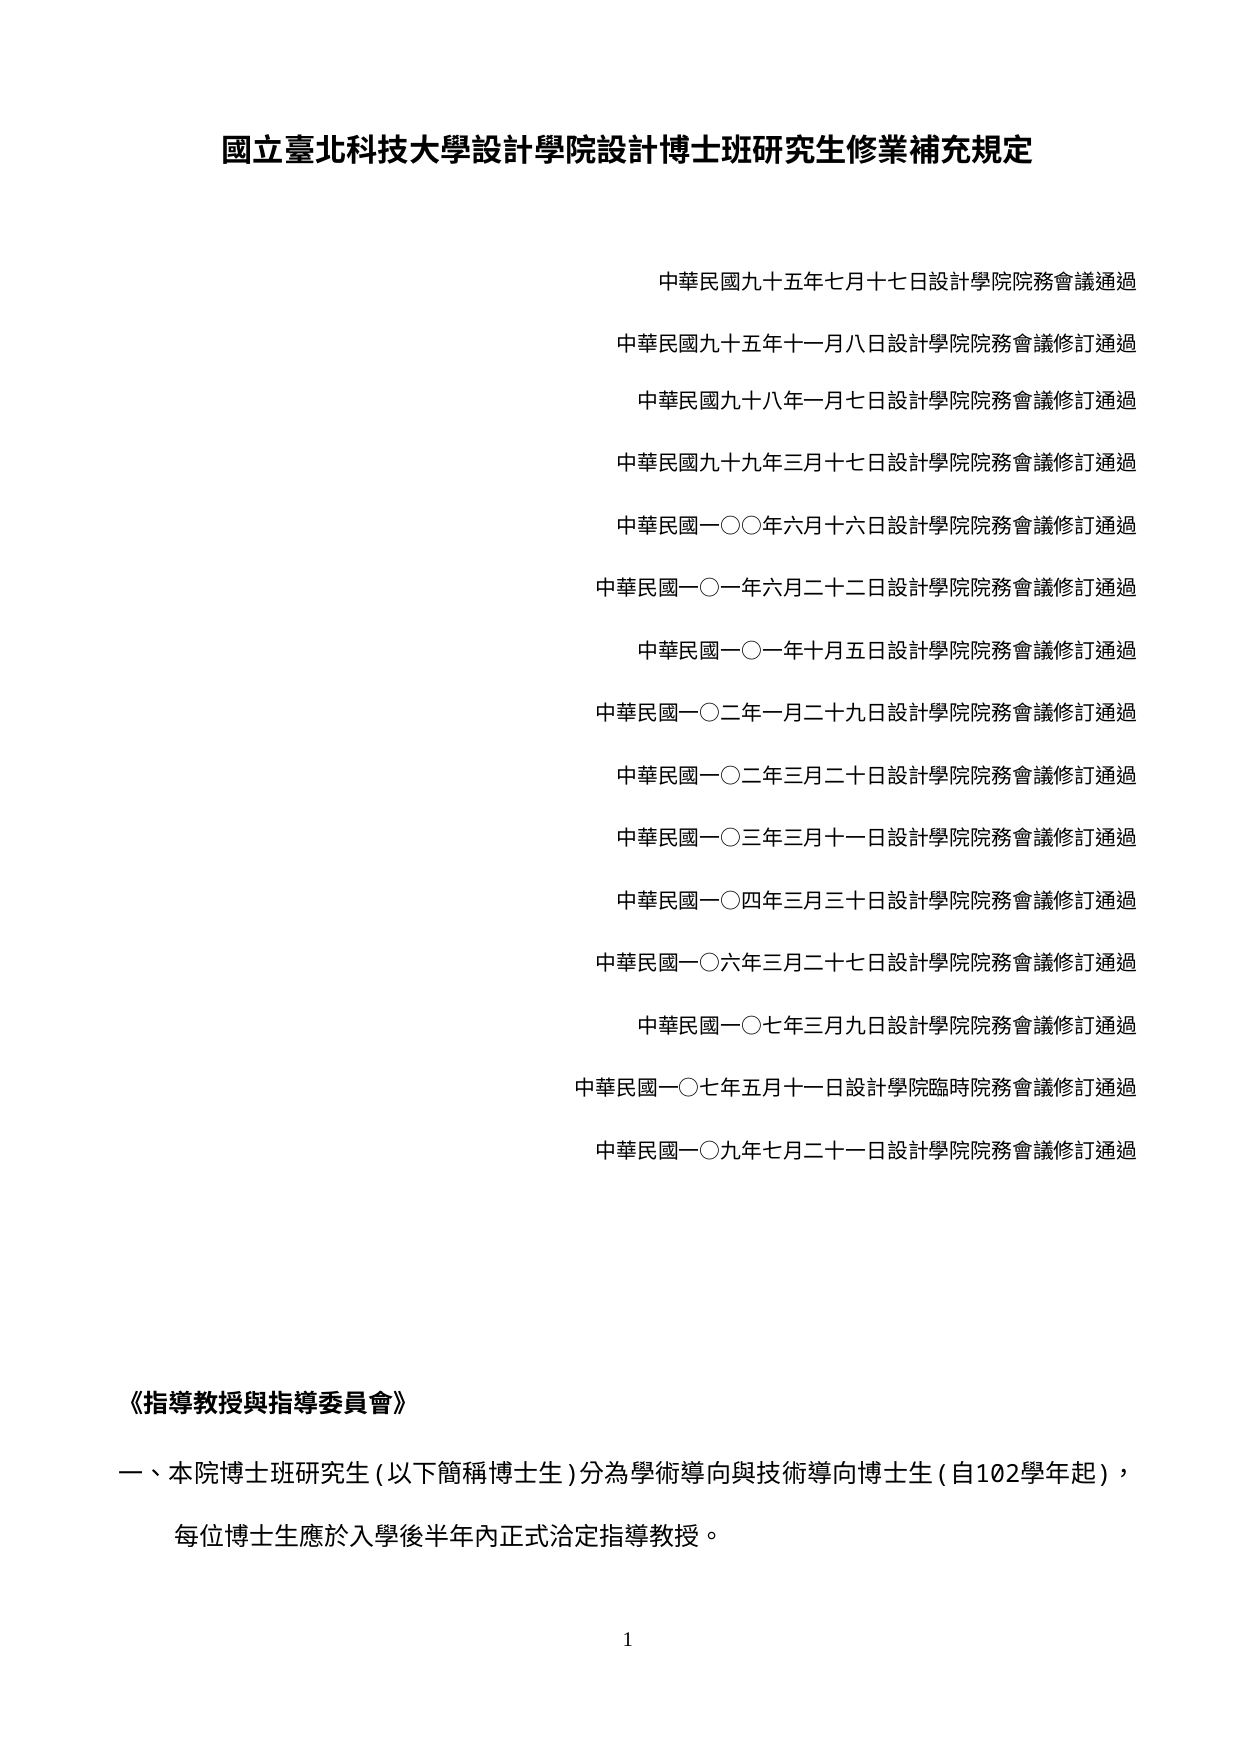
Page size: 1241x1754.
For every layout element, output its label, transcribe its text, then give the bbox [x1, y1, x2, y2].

text 中華民國一○三年三月十一日設計學院院務會議修訂通過 [118, 795, 1137, 858]
text 中華民國九十八年一月七日設計學院院務會議修訂通過 [118, 358, 1137, 420]
text 國立臺北科技大學設計學院設計博士班研究生修業補充規定 [118, 108, 1137, 170]
text 中華民國一○一年六月二十二日設計學院院務會議修訂通過 [118, 545, 1137, 608]
text 中華民國一○四年三月三十日設計學院院務會議修訂通過 [118, 858, 1137, 920]
text 中華民國一○一年十月五日設計學院院務會議修訂通過 [118, 608, 1137, 670]
text 中華民國九十五年十一月八日設計學院院務會議修訂通過 [118, 295, 1137, 358]
text 中華民國一○七年三月九日設計學院院務會議修訂通過 [118, 983, 1137, 1045]
text 中華民國一○二年三月二十日設計學院院務會議修訂通過 [118, 733, 1137, 795]
text 《指導教授與指導委員會》 [118, 1358, 1137, 1420]
text 中華民國一○九年七月二十一日設計學院院務會議修訂通過 [118, 1108, 1137, 1170]
text 中華民國九十九年三月十七日設計學院院務會議修訂通過 [118, 420, 1137, 483]
text 一、本院博士班研究生(以下簡稱博士生)分為學術導向與技術導向博士生(自102學年起)，每位博士生應於入學後半年內正式洽定指導教授。 [118, 1428, 1137, 1553]
text 中華民國一○○年六月十六日設計學院院務會議修訂通過 [118, 483, 1137, 545]
text 中華民國一○六年三月二十七日設計學院院務會議修訂通過 [118, 920, 1137, 983]
text 中華民國九十五年七月十七日設計學院院務會議通過 [118, 233, 1137, 295]
text 中華民國一○二年一月二十九日設計學院院務會議修訂通過 [118, 670, 1137, 733]
text 中華民國一○七年五月十一日設計學院臨時院務會議修訂通過 [118, 1045, 1137, 1108]
